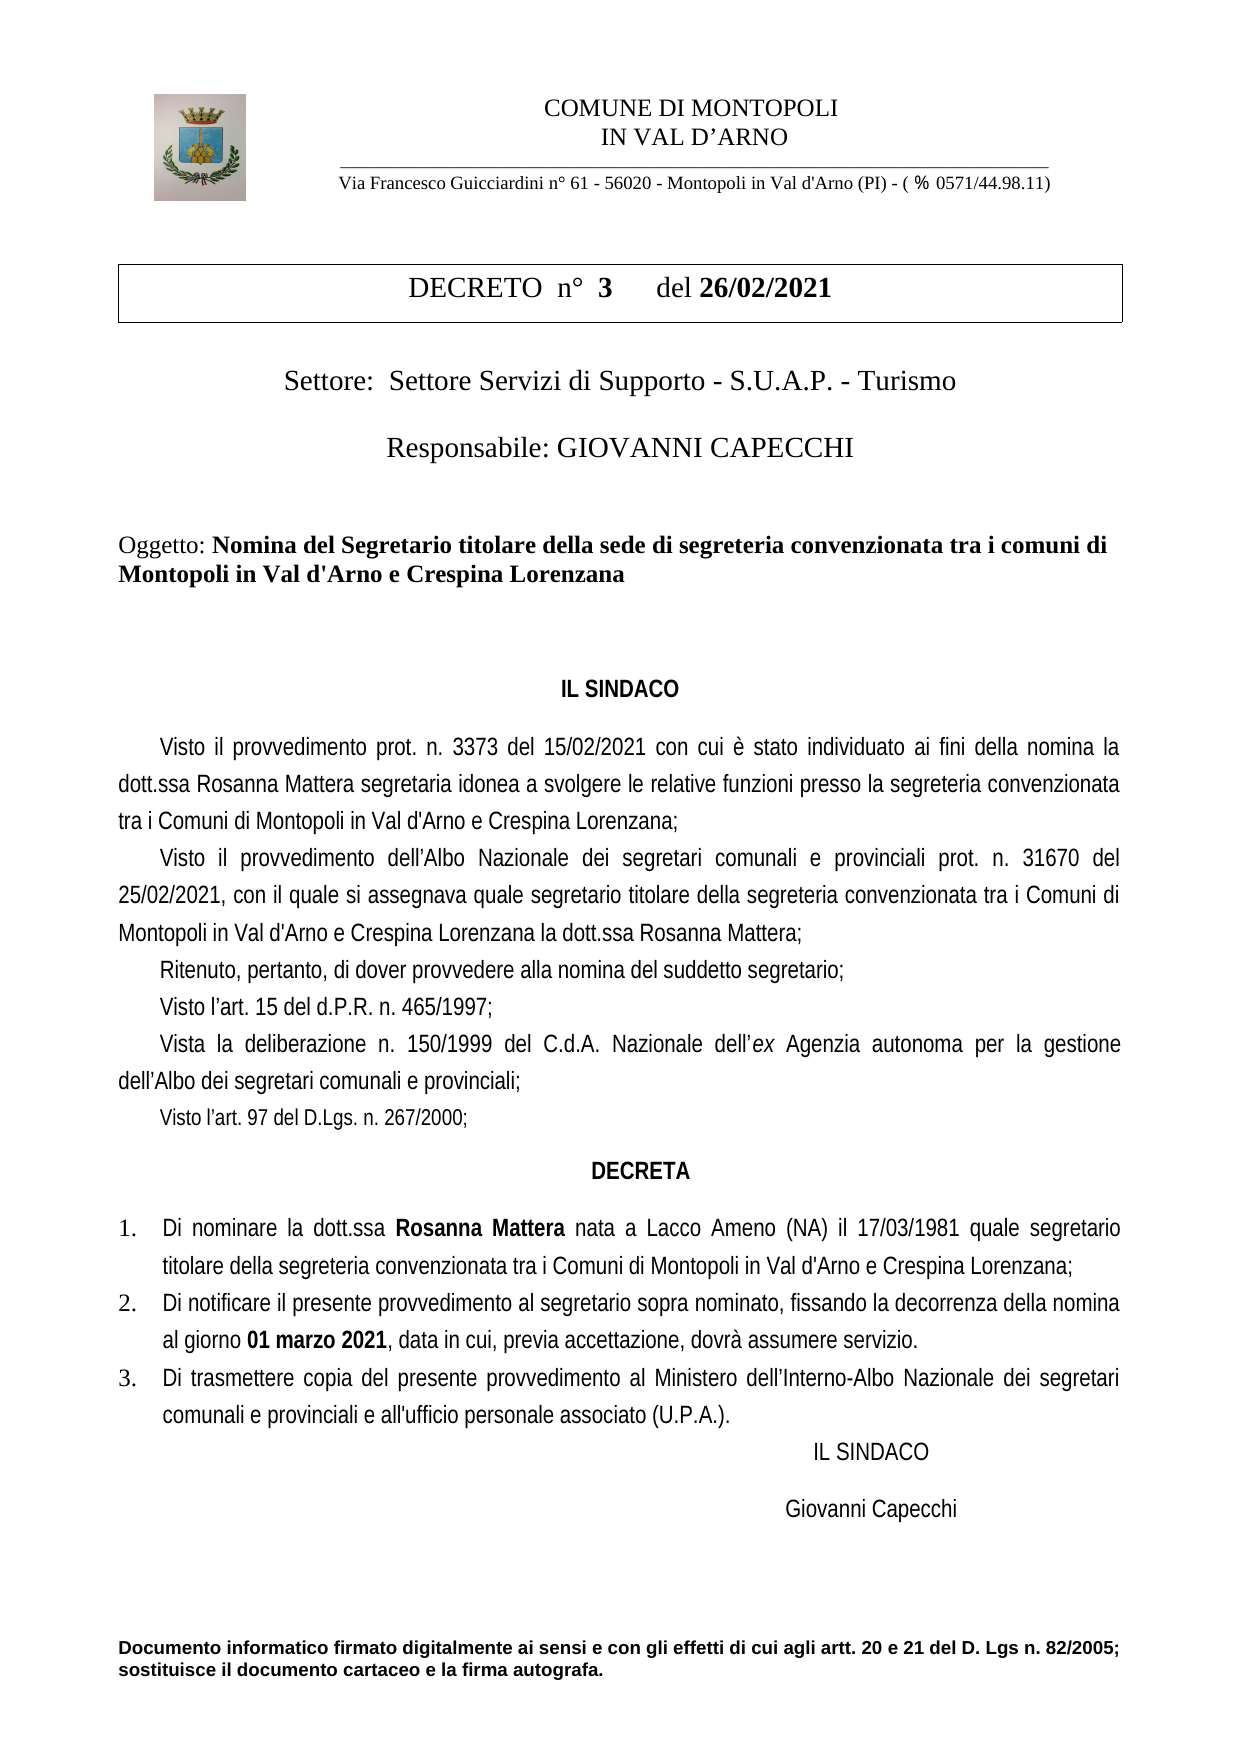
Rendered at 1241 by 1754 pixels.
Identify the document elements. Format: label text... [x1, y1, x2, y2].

text Ritenuto, pertanto, di dover provvedere alla nomina del suddetto segretario; [118, 955, 1122, 983]
list Di nominare la dott.ssa Rosanna Mattera nata a Lacco Ameno (NA) il 17/03/1981 quale segretario titolare della segreteria convenzionata tra i Comuni di Montopoli in Val d'Arno e Crespina Lorenzana; [118, 1213, 1122, 1279]
text IL SINDACO [118, 674, 1122, 703]
table_header DECRETO n° 3 del 26/02/2021 [119, 265, 1122, 322]
table_header COMUNE DI MONTOPOLI IN VAL D’ARNO _____________________________________________________________________________________ Via Francesco Guicciardini n° 61 - 56020 - Montopoli in Val d'Arno (PI) - ( % 0571/44.98.11) [266, 74, 1122, 230]
text Responsabile: GIOVANNI CAPECCHI [118, 430, 1122, 463]
text Visto l’art. 97 del D.Lgs. n. 267/2000; [118, 1103, 1122, 1130]
text Vista la deliberazione n. 150/1999 del C.d.A. Nazionale dell’ex Agenzia autonoma per la gestione dell’Albo dei segretari comunali e provinciali; [118, 1029, 1122, 1095]
text Visto l’art. 15 del d.P.R. n. 465/1997; [118, 992, 1122, 1021]
text Visto il provvedimento prot. n. 3373 del 15/02/2021 con cui è stato individuato ai fini della nomina la dott.ssa Rosanna Mattera segretaria idonea a svolgere le relative funzioni presso la segreteria convenzionata tra i Comuni di Montopoli in Val d'Arno e Crespina Lorenzana; [118, 732, 1122, 834]
picture [154, 94, 246, 201]
list Di notificare il presente provvedimento al segretario sopra nominato, fissando la decorrenza della nomina al giorno 01 marzo 2021, data in cui, previa accettazione, dovrà assumere servizio. [118, 1288, 1122, 1354]
text Visto il provvedimento dell’Albo Nazionale dei segretari comunali e provinciali prot. n. 31670 del 25/02/2021, con il quale si assegnava quale segretario titolare della segreteria convenzionata tra i Comuni di Montopoli in Val d'Arno e Crespina Lorenzana la dott.ssa Rosanna Mattera; [118, 843, 1122, 946]
table_header [118, 74, 266, 230]
text Oggetto: Nomina del Segretario titolare della sede di segreteria convenzionata tra i comuni di Montopoli in Val d'Arno e Crespina Lorenzana [118, 531, 1122, 588]
text DECRETA [118, 1156, 1122, 1185]
text Giovanni Capecchi [620, 1494, 1122, 1523]
list Di trasmettere copia del presente provvedimento al Ministero dell’Interno-Albo Nazionale dei segretari comunali e provinciali e all'ufficio personale associato (U.P.A.). [118, 1363, 1122, 1429]
text Settore: Settore Servizi di Supporto - S.U.A.P. - Turismo [118, 363, 1122, 396]
text IL SINDACO [620, 1437, 1122, 1466]
